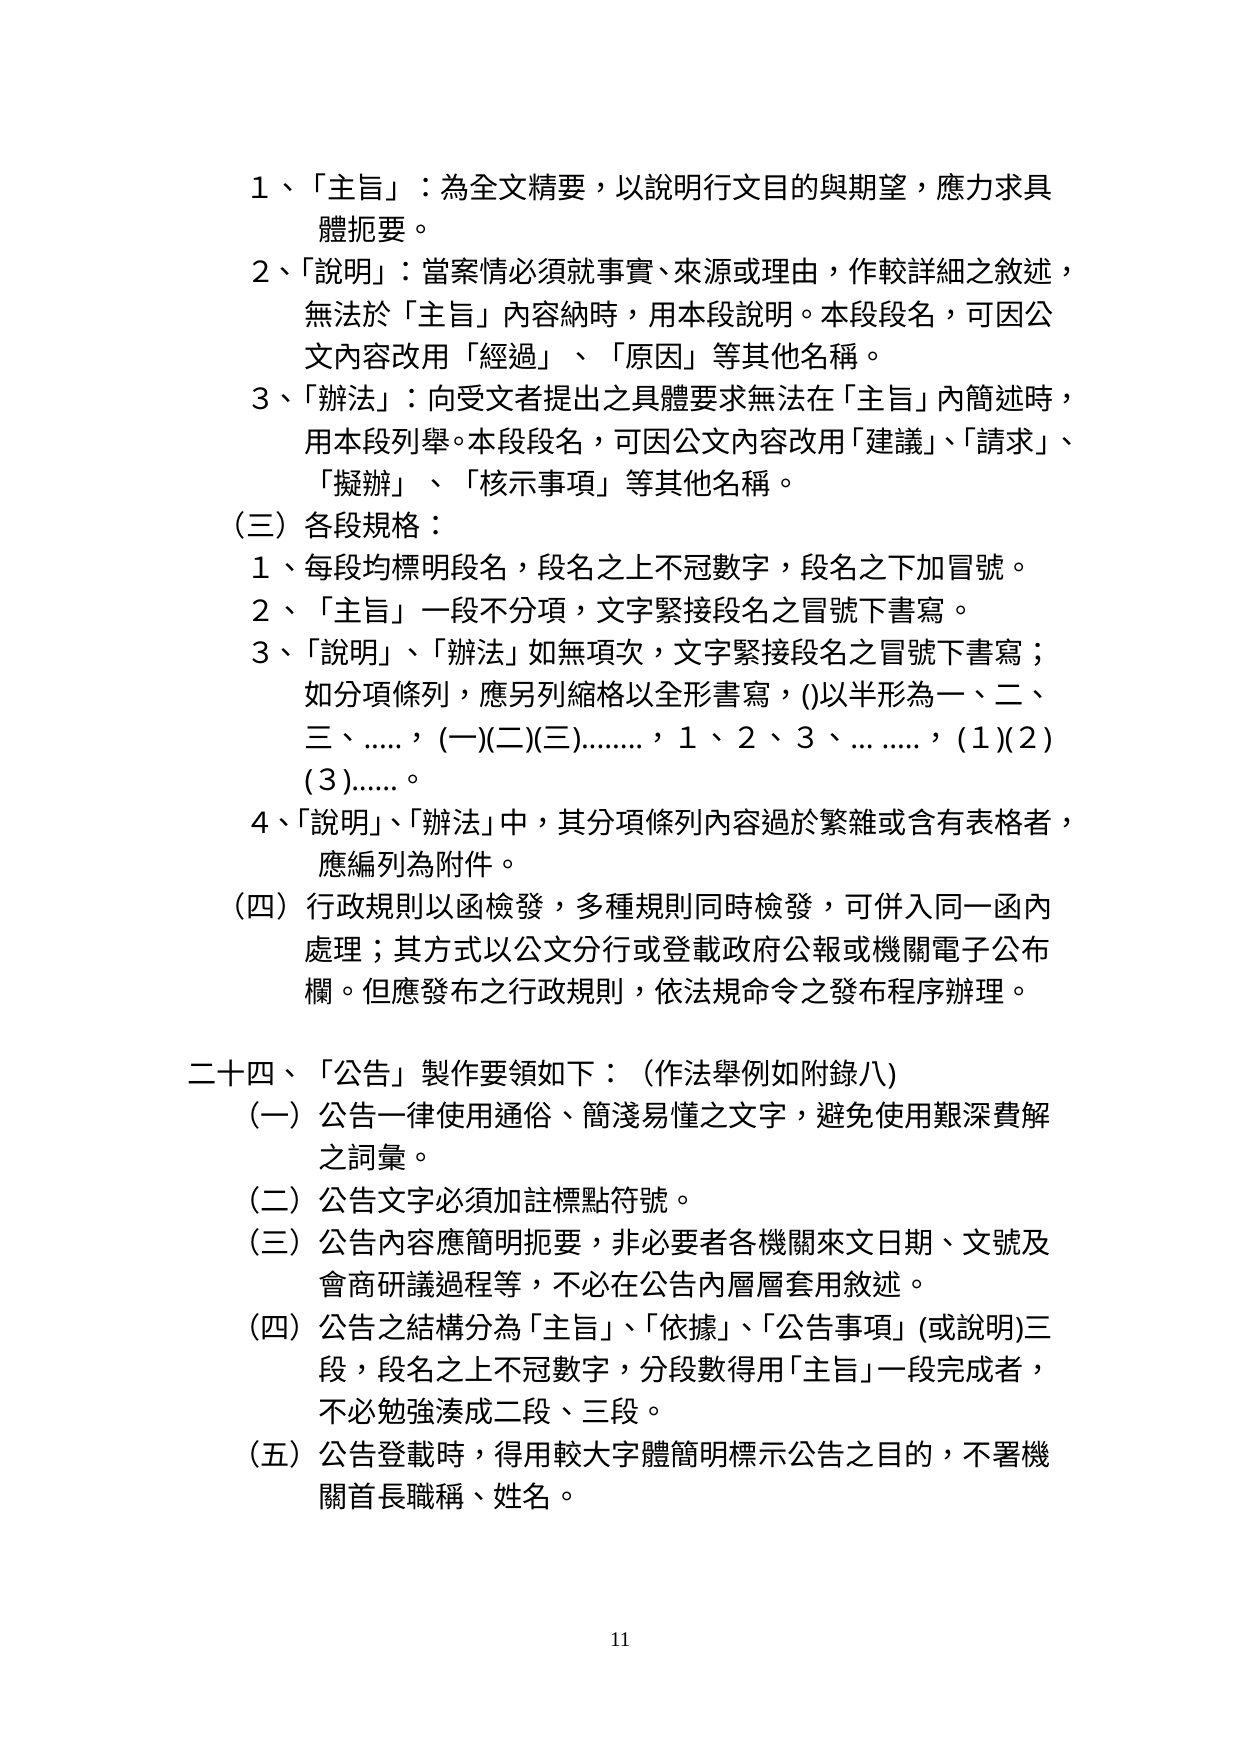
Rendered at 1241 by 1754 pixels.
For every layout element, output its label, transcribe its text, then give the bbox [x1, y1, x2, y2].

text （四）行政規則以函檢發，多種規則同時檢發，可併入同一函內處理；其方式以公文分行或登載政府公報或機關電子公布欄。但應發布之行政規則，依法規命令之發布程序辦理。 [216, 884, 1053, 1011]
text ４、「說明」、「辦法」中，其分項條列內容過於繁雜或含有表格者，應編列為附件。 [246, 799, 1053, 884]
text ２、「說明」：當案情必須就事實、來源或理由，作較詳細之敘述，無法於「主旨」內容納時，用本段說明。本段段名，可因公文內容改用「經過」、「原因」等其他名稱。 [246, 249, 1053, 376]
text （五）公告登載時，得用較大字體簡明標示公告之目的，不署機關首長職稱、姓名。 [231, 1431, 1053, 1516]
text （三）公告內容應簡明扼要，非必要者各機關來文日期、文號及會商研議過程等，不必在公告內層層套用敘述。 [231, 1219, 1053, 1304]
text （三）各段規格： [187, 503, 1053, 545]
text ３、「說明」、「辦法」如無項次，文字緊接段名之冒號下書寫； [187, 630, 1053, 672]
text １、「主旨」：為全文精要，以說明行文目的與期望，應力求具體扼要。 [246, 164, 1053, 249]
text ３、「辦法」：向受文者提出之具體要求無法在「主旨」內簡述時，用本段列舉。本段段名，可因公文內容改用「建議」、「請求」、「擬辦」、「核示事項」等其他名稱。 [246, 376, 1053, 503]
text 如分項條列，應另列縮格以全形書寫，()以半形為一、二、三、.....， (一)(二)(三)........，１、２、３、... .....， (１)(２)(３)......。 [304, 672, 1053, 799]
text （二）公告文字必須加註標點符號。 [187, 1177, 1053, 1219]
text １、每段均標明段名，段名之上不冠數字，段名之下加冒號。 [187, 545, 1053, 587]
text ２、「主旨」一段不分項，文字緊接段名之冒號下書寫。 [187, 587, 1053, 630]
text 二十四、「公告」製作要領如下：（作法舉例如附錄八) [187, 1050, 1053, 1093]
text （一）公告一律使用通俗、簡淺易懂之文字，避免使用艱深費解之詞彙。 [231, 1093, 1053, 1177]
text （四）公告之結構分為「主旨」、「依據」、「公告事項」 (或說明)三段，段名之上不冠數字，分段數得用「主旨」一段完成者，不必勉強湊成二段、三段。 [231, 1304, 1053, 1431]
